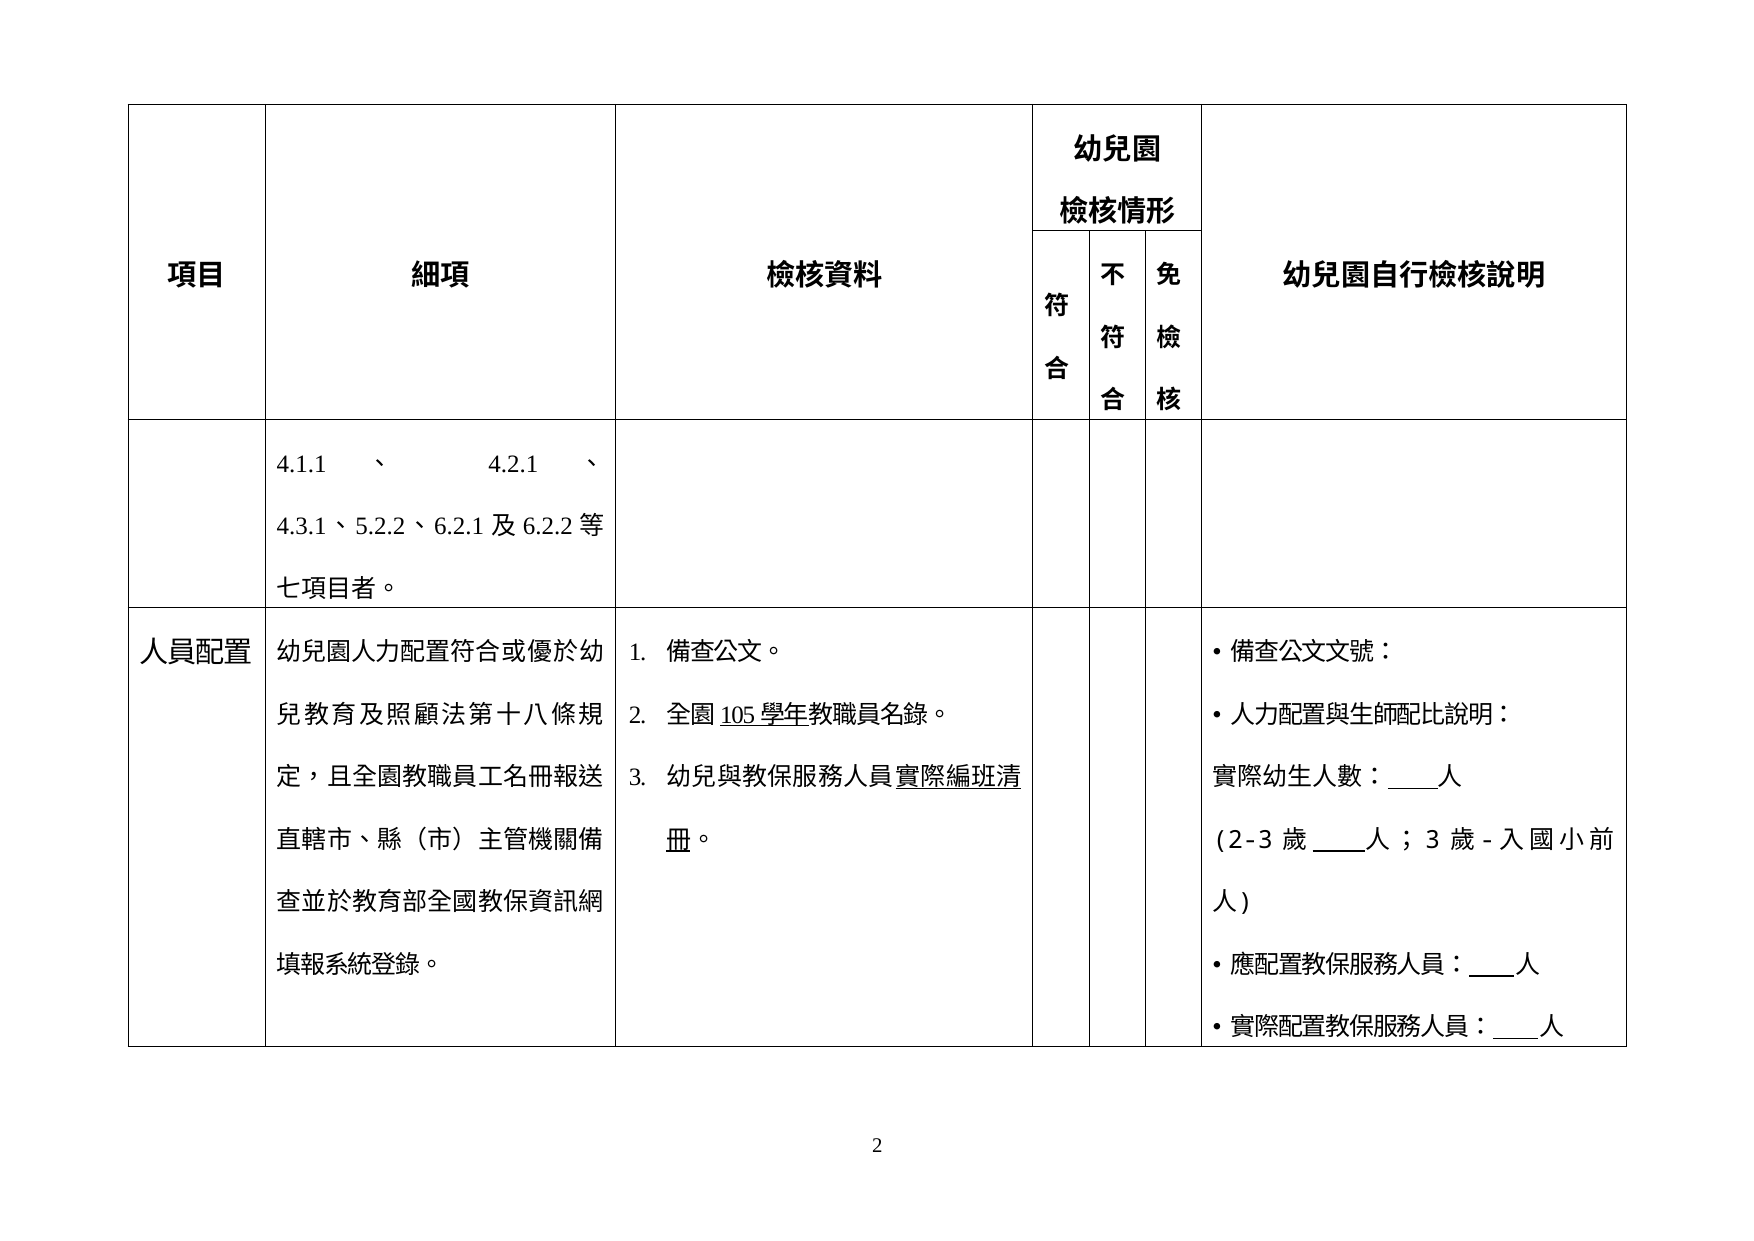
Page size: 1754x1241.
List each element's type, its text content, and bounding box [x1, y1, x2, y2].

table_cell [1033, 608, 1089, 1046]
table_cell [1146, 420, 1201, 607]
table_cell 不符合 [1090, 231, 1145, 418]
table_cell [616, 420, 1032, 607]
table_cell 符合 [1033, 231, 1089, 418]
table_header 幼兒園自行檢核說明 [1202, 105, 1626, 418]
table_cell 備查公文。 全園105學年教職員名錄。 幼兒與教保服務人員實際編班清冊。 [616, 608, 1032, 1046]
table_header 項目 [129, 105, 265, 418]
table_cell [1146, 608, 1201, 1046]
table_header 幼兒園 檢核情形 [1033, 105, 1201, 230]
table_cell [1202, 420, 1626, 607]
table_cell 幼兒園人力配置符合或優於幼兒教育及照顧法第十八條規定，且全園教職員工名冊報送直轄市、縣（市）主管機關備查並於教育部全國教保資訊網填報系統登錄。 [266, 608, 615, 1046]
table_cell [1090, 608, 1145, 1046]
table_header 細項 [266, 105, 615, 418]
table_cell [129, 420, 265, 607]
table_cell 4.1.1、 4.2.1、 4.3.1、5.2.2、6.2.1及6.2.2等七項目者。 [266, 420, 615, 607]
table_cell 備查公文文號： 人力配置與生師配比說明： 實際幼生人數： 人 (2-3歲 人；3歲-入國小前 人) 應配置教保服務人員： 人 實際配置教保服務人員： 人 實際編班之生師配比說明： 證明文件： [1202, 608, 1626, 1046]
table_cell [1033, 420, 1089, 607]
table_header 檢核資料 [616, 105, 1032, 418]
table_cell 人員配置 [129, 608, 265, 1046]
table_cell 免檢核 [1146, 231, 1201, 418]
table_cell [1090, 420, 1145, 607]
